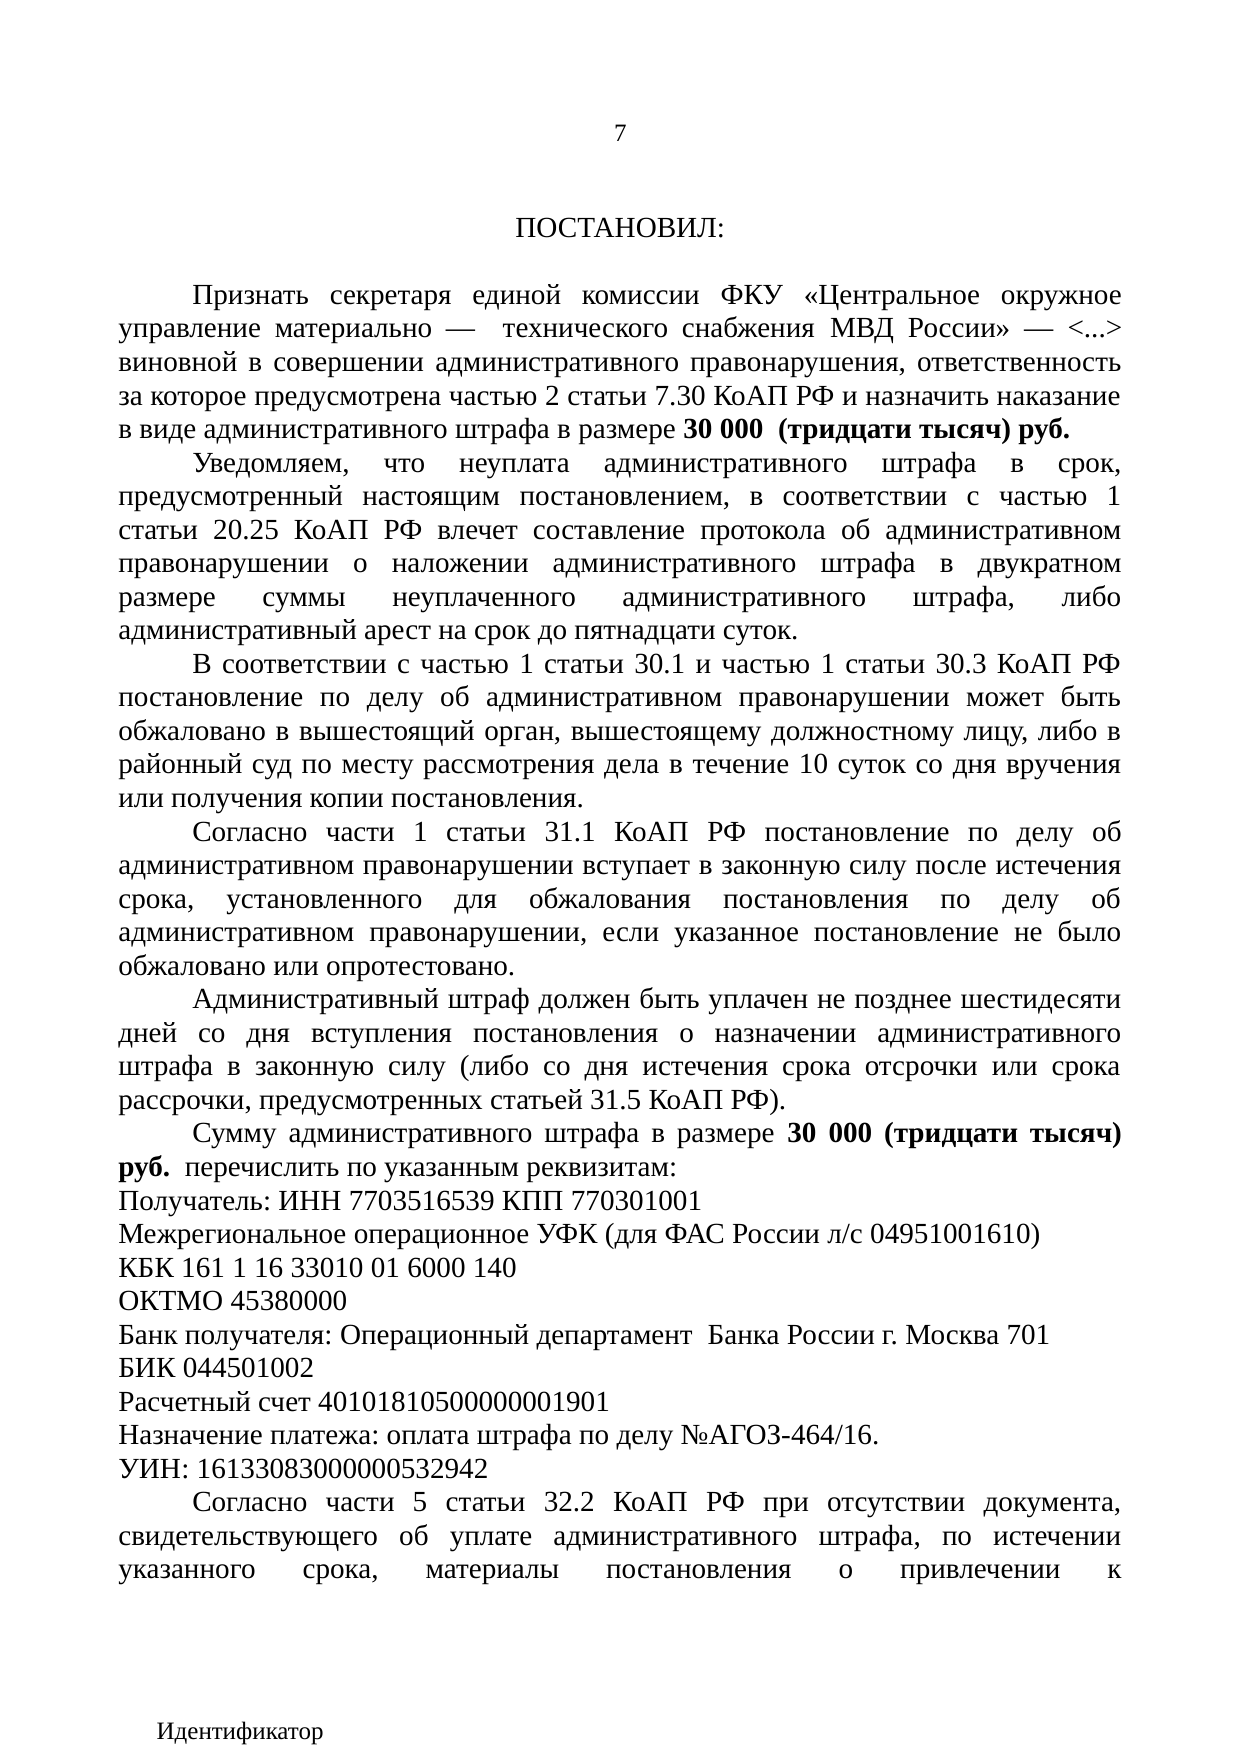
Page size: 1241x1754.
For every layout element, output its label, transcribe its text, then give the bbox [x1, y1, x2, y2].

text ПОСТАНОВИЛ: [118, 210, 1122, 243]
text Согласно части 1 статьи 31.1 КоАП РФ постановление по делу об административном правонарушении вступает в законную силу после истечения срока, установленного для обжалования постановления по делу об административном правонарушении, если указанное постановление не было обжаловано или опротестовано. [118, 814, 1122, 981]
text БИК 044501002 [118, 1350, 1122, 1384]
text ОКТМО 45380000 [118, 1283, 1122, 1317]
text Назначение платежа: оплата штрафа по делу №АГОЗ-464/16. [118, 1417, 1122, 1451]
text Уведомляем, что неуплата административного штрафа в срок, предусмотренный настоящим постановлением, в соответствии с частью 1 статьи 20.25 КоАП РФ влечет составление протокола об административном правонарушении о наложении административного штрафа в двукратном размере суммы неуплаченного административного штрафа, либо административный арест на срок до пятнадцати суток. [118, 445, 1122, 646]
text КБК 161 1 16 33010 01 6000 140 [118, 1250, 1122, 1283]
text Межрегиональное операционное УФК (для ФАС России л/с 04951001610) [118, 1216, 1122, 1250]
text Признать секретаря единой комиссии ФКУ «Центральное окружное управление материально — технического снабжения МВД России» — <...> виновной в совершении административного правонарушения, ответственность за которое предусмотрена частью 2 статьи 7.30 КоАП РФ и назначить наказание в виде административного штрафа в размере 30 000 (тридцати тысяч) руб. [118, 277, 1122, 445]
text Банк получателя: Операционный департамент Банка России г. Москва 701 [118, 1317, 1122, 1350]
text В соответствии с частью 1 статьи 30.1 и частью 1 статьи 30.3 КоАП РФ постановление по делу об административном правонарушении может быть обжаловано в вышестоящий орган, вышестоящему должностному лицу, либо в районный суд по месту рассмотрения дела в течение 10 суток со дня вручения или получения копии постановления. [118, 646, 1122, 814]
text УИН: 16133083000000532942 [118, 1451, 1122, 1484]
text Административный штраф должен быть уплачен не позднее шестидесяти дней со дня вступления постановления о назначении административного штрафа в законную силу (либо со дня истечения срока отсрочки или срока рассрочки, предусмотренных статьей 31.5 КоАП РФ). [118, 981, 1122, 1116]
text Получатель: ИНН 7703516539 КПП 770301001 [118, 1183, 1122, 1216]
text Сумму административного штрафа в размере 30 000 (тридцати тысяч) руб. перечислить по указанным реквизитам: [118, 1116, 1122, 1183]
text Расчетный счет 40101810500000001901 [118, 1384, 1122, 1417]
text Согласно части 5 статьи 32.2 КоАП РФ при отсутствии документа, свидетельствующего об уплате административного штрафа, по истечении указанного срока, материалы постановления о привлечении к [118, 1484, 1122, 1585]
